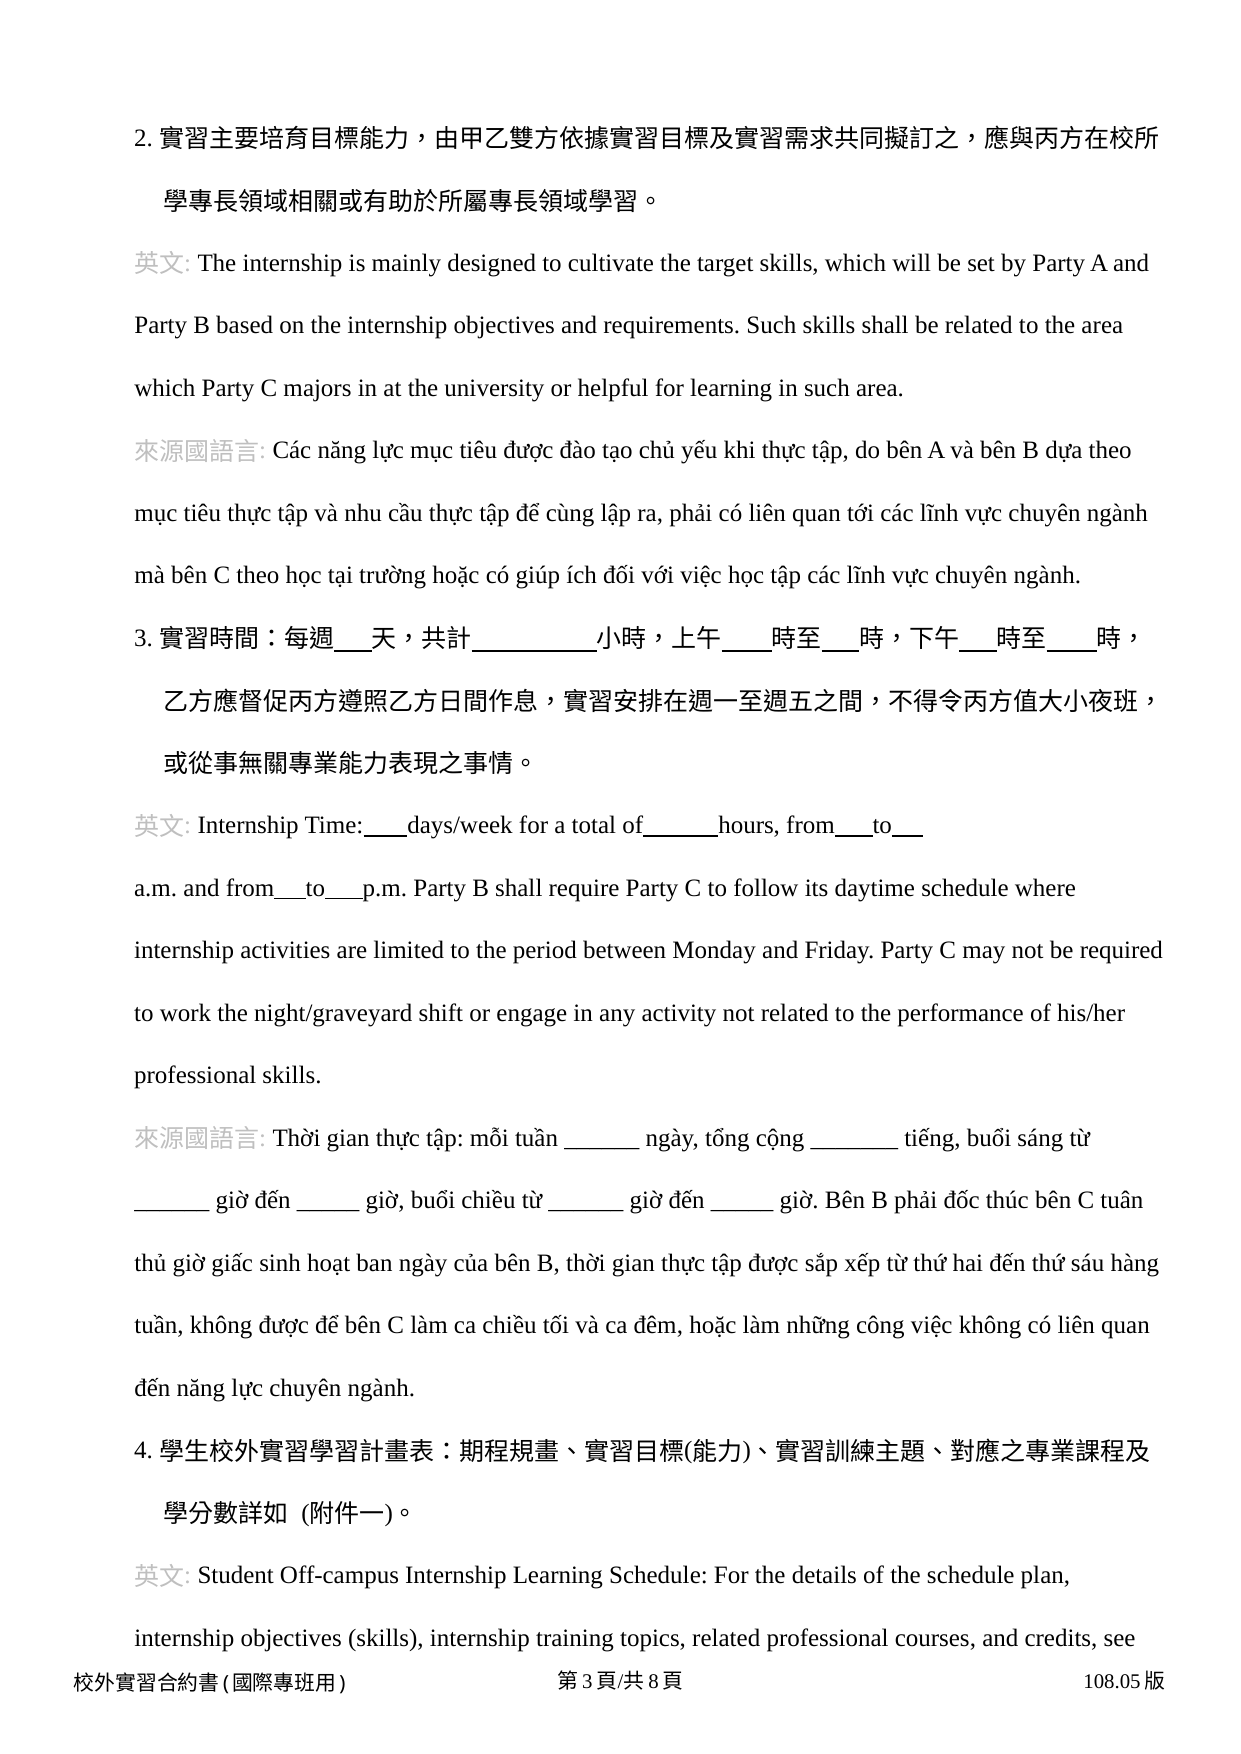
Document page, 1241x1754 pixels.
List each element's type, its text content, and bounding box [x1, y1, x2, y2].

text a.m. and from to p.m. Party B shall require Party C to follow its daytime schedule where internship activities are limited to the period between Monday and Friday. Party C may not be required to work the night/graveyard shift or engage in any activity not related to the performance of his/her professional skills. [134, 845, 1165, 1095]
text 來源國語言: Các năng lực mục tiêu được đào tạo chủ yếu khi thực tập, do bên A và bên B dựa theo mục tiêu thực tập và nhu cầu thực tập để cùng lập ra, phải có liên quan tới các lĩnh vực chuyên ngành mà bên C theo học tại trường hoặc có giúp ích đối với việc học tập các lĩnh vực chuyên ngành. [134, 408, 1165, 595]
text 2. 實習主要培育目標能力，由甲乙雙方依據實習目標及實習需求共同擬訂之，應與丙方在校所學專長領域相關或有助於所屬專長領域學習。 [134, 95, 1165, 220]
text 3. 實習時間：每週 天，共計 小時，上午 時至 時，下午 時至 時，乙方應督促丙方遵照乙方日間作息，實習安排在週一至週五之間，不得令丙方值大小夜班，或從事無關專業能力表現之事情。 [134, 595, 1165, 783]
text 英文: The internship is mainly designed to cultivate the target skills, which will be set by Party A and Party B based on the internship objectives and requirements. Such skills shall be related to the area which Party C majors in at the university or helpful for learning in such area. [134, 220, 1165, 408]
text 英文: Internship Time: days/week for a total of hours, from to [75, 783, 1165, 845]
text 英文: Student Off-campus Internship Learning Schedule: For the details of the schedule plan, internship objectives (skills), internship training topics, related professional courses, and credits, see [134, 1533, 1165, 1658]
text 來源國語言: Thời gian thực tập: mỗi tuần ______ ngày, tổng cộng _______ tiếng, buổi sáng từ ______ giờ đến _____ giờ, buổi chiều từ ______ giờ đến _____ giờ. Bên B phải đốc thúc bên C tuân thủ giờ giấc sinh hoạt ban ngày của bên B, thời gian thực tập được sắp xếp từ thứ hai đến thứ sáu hàng tuần, không được để bên C làm ca chiều tối và ca đêm, hoặc làm những công việc không có liên quan đến năng lực chuyên ngành. [134, 1095, 1165, 1408]
text 4. 學生校外實習學習計畫表：期程規畫、實習目標(能力)、實習訓練主題、對應之專業課程及學分數詳如 (附件一)。 [134, 1408, 1165, 1533]
